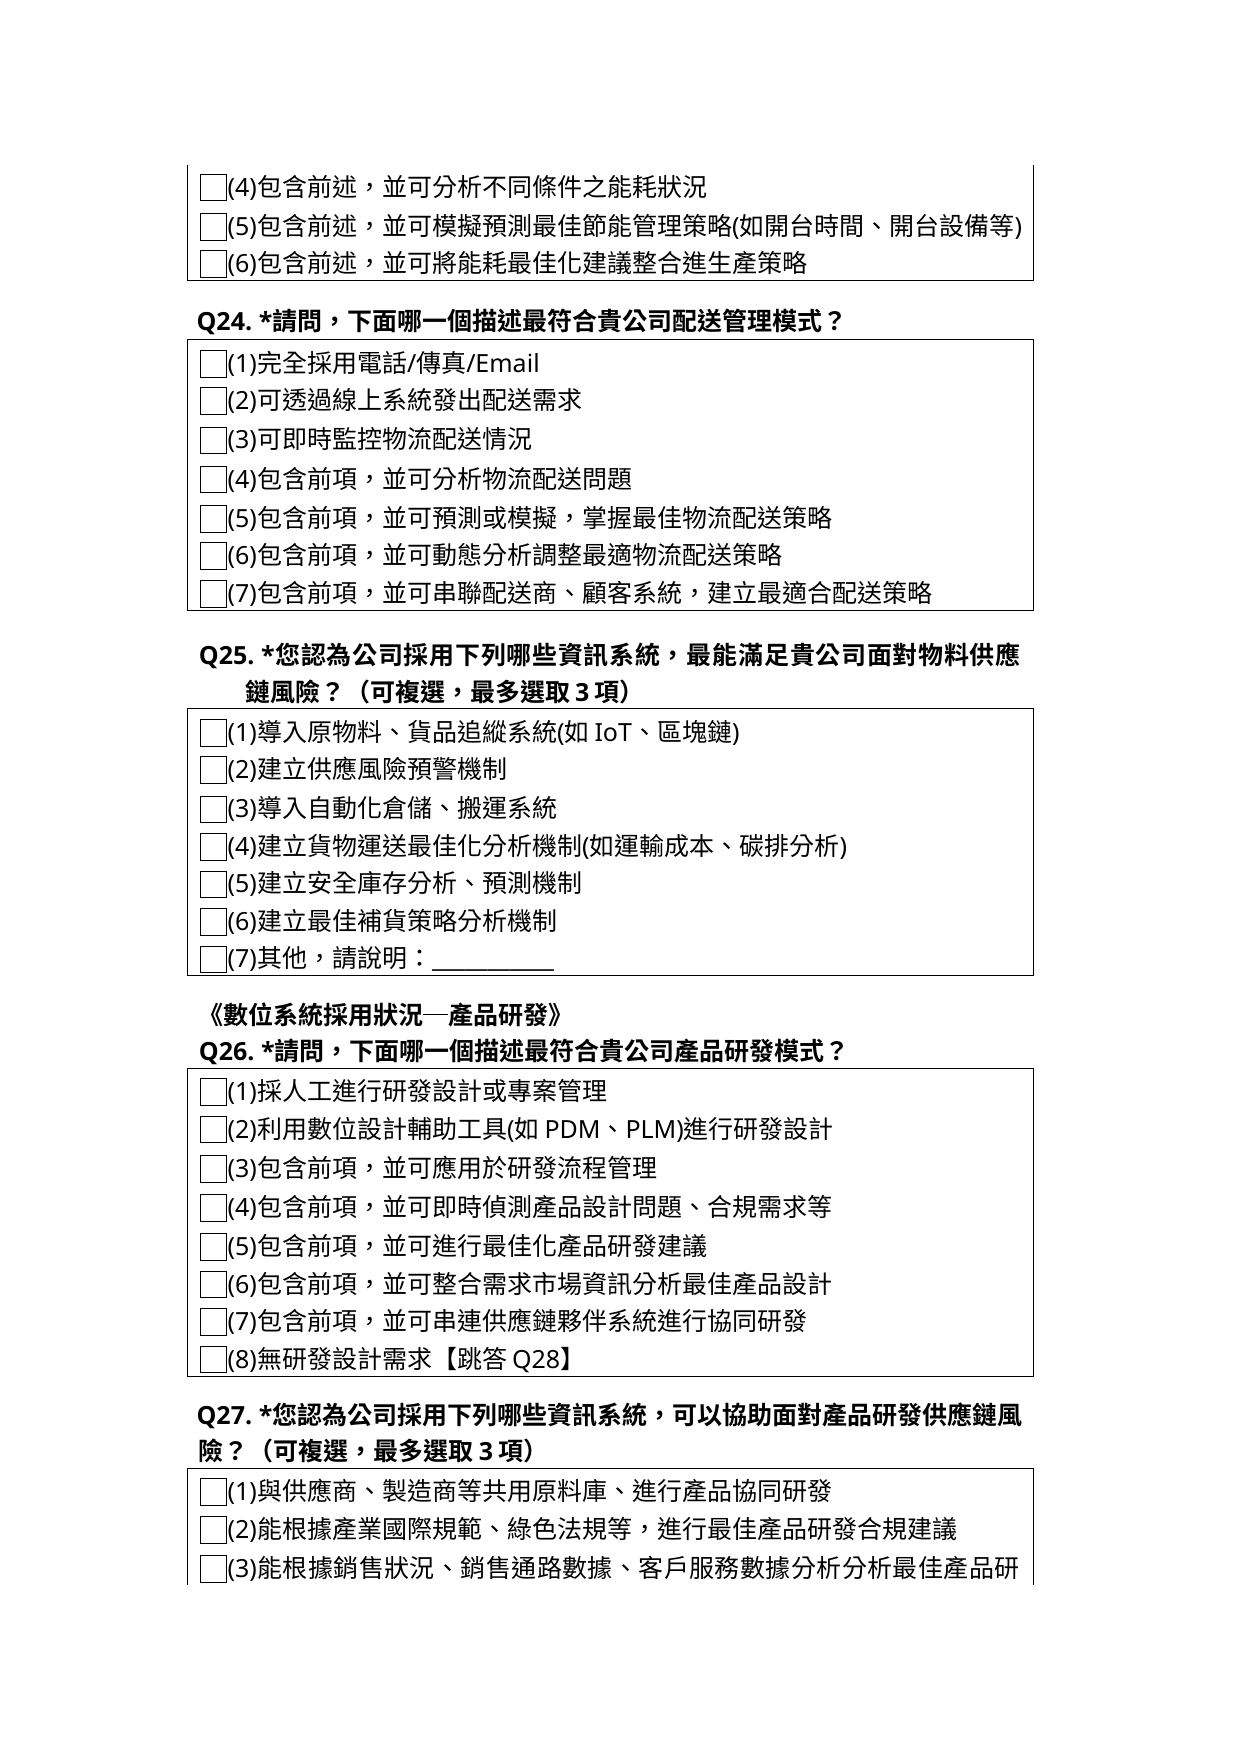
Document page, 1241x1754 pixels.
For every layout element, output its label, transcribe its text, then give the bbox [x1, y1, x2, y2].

table_cell (5)包含前項，並可進行最佳化產品研發建議 [188, 1224, 1033, 1263]
table_cell (6)包含前項，並可整合需求市場資訊分析最佳產品設計 [188, 1263, 1033, 1301]
table_cell [1034, 1508, 1053, 1546]
table_cell [1034, 1146, 1053, 1185]
table_cell (4)建立貨物運送最佳化分析機制(如運輸成本、碳排分析) [188, 825, 1033, 863]
table_cell [1034, 900, 1053, 938]
table_cell (1)導入原物料、貨品追縱系統(如IoT、區塊鏈) [188, 709, 1033, 749]
table_cell [1034, 280, 1053, 339]
table_cell [1034, 243, 1053, 280]
table_cell [1034, 496, 1053, 535]
table_cell (8)無研發設計需求【跳答Q28】 [188, 1338, 1033, 1376]
table_cell [1034, 1546, 1053, 1585]
table_cell (3)包含前項，並可應用於研發流程管理 [188, 1146, 1033, 1185]
table_cell 《數位系統採用狀況─產品研發》 *請問，下面哪一個描述最符合貴公司產品研發模式？ [188, 976, 1033, 1068]
table_cell [1034, 417, 1053, 456]
table_cell [1034, 786, 1053, 825]
table_cell *請問，下面哪一個描述最符合貴公司配送管理模式？ [188, 281, 1033, 339]
table_cell (2)可透過線上系統發出配送需求 [188, 380, 1033, 417]
table_cell [1034, 825, 1053, 863]
table_cell (1)完全採用電話/傳真/Email [188, 340, 1033, 380]
table_cell [1034, 1338, 1053, 1376]
table_cell [1034, 572, 1053, 610]
table_cell [1034, 610, 1053, 708]
table_cell [1034, 938, 1053, 975]
table_cell (7)包含前項，並可串連供應鏈夥伴系統進行協同研發 [188, 1301, 1033, 1338]
table_cell [1034, 339, 1053, 380]
table_cell [1034, 456, 1053, 496]
table_cell [1034, 1108, 1053, 1146]
table_cell (4)包含前項，並可即時偵測產品設計問題、合規需求等 [188, 1185, 1033, 1224]
table_cell (2)能根據產業國際規範、綠色法規等，進行最佳產品研發合規建議 [188, 1508, 1033, 1546]
table_cell (1)採人工進行研發設計或專案管理 [188, 1069, 1033, 1108]
table_cell [1034, 204, 1053, 243]
table_cell [1034, 1376, 1053, 1468]
table_cell [1034, 749, 1053, 786]
table_cell *您認為公司採用下列哪些資訊系統，可以協助面對產品研發供應鏈風險？（可複選，最多選取3項） [188, 1377, 1033, 1468]
table_cell [1034, 535, 1053, 572]
table_cell [1034, 1224, 1053, 1263]
table_cell [1034, 165, 1053, 204]
table_cell [1034, 1263, 1053, 1301]
table_cell (6)建立最佳補貨策略分析機制 [188, 900, 1033, 938]
table_cell [1034, 863, 1053, 900]
table_cell [1034, 380, 1053, 417]
table_cell (4)包含前項，並可分析物流配送問題 [188, 456, 1033, 496]
table_cell (2)建立供應風險預警機制 [188, 749, 1033, 786]
table_cell [1034, 1068, 1053, 1108]
table_cell [1034, 708, 1053, 749]
table_cell (4)包含前述，並可分析不同條件之能耗狀況 [188, 165, 1033, 204]
table_cell (7)包含前項，並可串聯配送商、顧客系統，建立最適合配送策略 [188, 572, 1033, 610]
table_cell (1)與供應商、製造商等共用原料庫、進行產品協同研發 [188, 1469, 1033, 1508]
table_cell (3)能根據銷售狀況、銷售通路數據、客戶服務數據分析分析最佳產品研 [188, 1546, 1033, 1585]
table_cell (6)包含前項，並可動態分析調整最適物流配送策略 [188, 535, 1033, 572]
table_cell (2)利用數位設計輔助工具(如PDM、PLM)進行研發設計 [188, 1108, 1033, 1146]
table_cell (3)導入自動化倉儲、搬運系統 [188, 786, 1033, 825]
table_cell [1034, 1185, 1053, 1224]
table_cell (5)建立安全庫存分析、預測機制 [188, 863, 1033, 900]
table_cell *您認為公司採用下列哪些資訊系統，最能滿足貴公司面對物料供應鏈風險？（可複選，最多選取3項） [188, 611, 1033, 708]
table_cell [1034, 1301, 1053, 1338]
table_cell (3)可即時監控物流配送情況 [188, 417, 1033, 456]
table_cell [1034, 1468, 1053, 1508]
table_cell (5)包含前述，並可模擬預測最佳節能管理策略(如開台時間、開台設備等) [188, 204, 1033, 243]
table_cell (6)包含前述，並可將能耗最佳化建議整合進生產策略 [188, 243, 1033, 280]
table_cell (5)包含前項，並可預測或模擬，掌握最佳物流配送策略 [188, 496, 1033, 535]
table_cell [1034, 975, 1053, 1068]
table_cell (7)其他，請說明：___________ [188, 938, 1033, 975]
